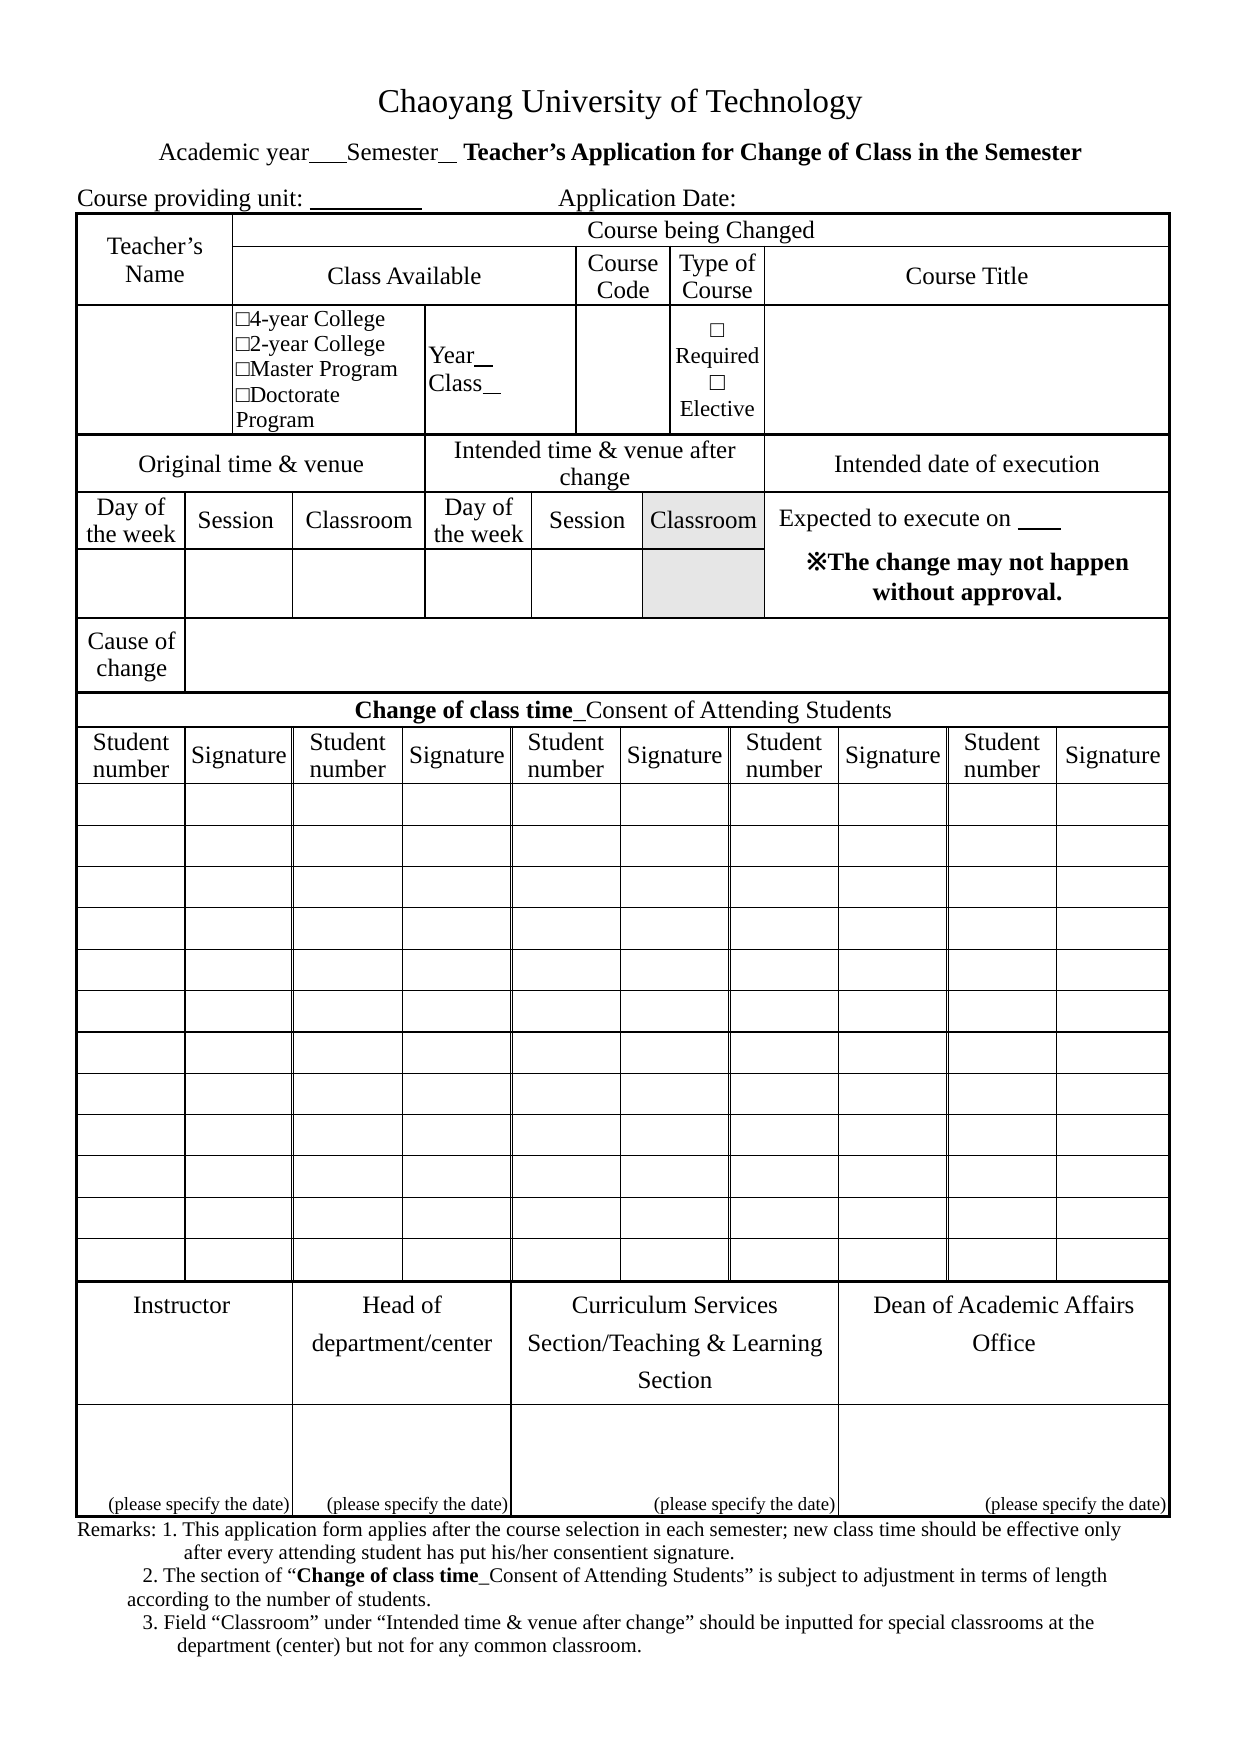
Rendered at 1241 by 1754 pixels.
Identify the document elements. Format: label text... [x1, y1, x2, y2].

table_cell [186, 1115, 291, 1155]
table_cell [621, 950, 728, 990]
table_cell (please specify the date) [512, 1405, 838, 1515]
text Chaoyang University of Technology [77, 82, 1163, 119]
table_cell Student number [731, 728, 838, 783]
table_cell [839, 950, 946, 990]
table_cell [1057, 950, 1168, 990]
table_cell [294, 991, 402, 1031]
table_cell [1057, 1033, 1168, 1073]
table_cell [1057, 784, 1168, 824]
table_cell [839, 1033, 946, 1073]
table_cell [403, 784, 510, 824]
table_cell [731, 1198, 838, 1238]
table_cell [949, 1033, 1056, 1073]
table_cell [513, 1198, 620, 1238]
table_cell [949, 1198, 1056, 1238]
table_cell [731, 1115, 838, 1155]
text 2. The section of “Change of class time_Consent of Attending Students” is subject to adjustment in terms of length according to the number of students. [77, 1564, 1163, 1611]
table_cell [78, 550, 184, 617]
table_cell (please specify the date) [293, 1405, 510, 1515]
table_cell [577, 306, 669, 433]
table_cell [621, 1033, 728, 1073]
table_cell [621, 1239, 728, 1279]
table_cell Head of department/center [293, 1283, 510, 1403]
table_cell [186, 1033, 291, 1073]
table_cell [513, 784, 620, 824]
table_cell [513, 908, 620, 949]
table_header Teacher’s Name [78, 215, 232, 304]
table_cell [1057, 1239, 1168, 1279]
table_cell [621, 1074, 728, 1114]
table_cell [731, 991, 838, 1031]
table_cell [513, 1239, 620, 1279]
table_cell [621, 867, 728, 907]
table_cell Signature [403, 728, 510, 783]
table_cell [293, 550, 424, 617]
table_cell [839, 1115, 946, 1155]
table_cell [1057, 826, 1168, 866]
table_cell Student number [78, 728, 184, 783]
table_cell Signature [839, 728, 946, 783]
table_cell [78, 1074, 184, 1114]
table_cell [949, 867, 1056, 907]
table_cell Student number [949, 728, 1056, 783]
table_cell [78, 826, 184, 866]
table_cell Cause of change [78, 619, 184, 691]
table_cell [839, 908, 946, 949]
table_cell [621, 1115, 728, 1155]
table_cell [403, 1198, 510, 1238]
table_cell Day of the week [78, 493, 184, 548]
table_cell Class Available [233, 247, 575, 304]
table_cell Course Title [765, 247, 1168, 304]
table_cell [643, 550, 764, 617]
table_cell [949, 991, 1056, 1031]
table_cell [949, 950, 1056, 990]
table_cell [513, 867, 620, 907]
table_cell [949, 1239, 1056, 1279]
table_cell [949, 826, 1056, 866]
table_cell [731, 1074, 838, 1114]
table_cell [294, 1074, 402, 1114]
table_cell [403, 991, 510, 1031]
table_cell [186, 619, 1168, 691]
table_cell [78, 1156, 184, 1197]
table_cell [513, 950, 620, 990]
table_cell Original time & venue [78, 436, 424, 491]
text 3. Field “Classroom” under “Intended time & venue after change” should be inputted for special classrooms at the department (center) but not for any common classroom. [77, 1611, 1163, 1657]
table_cell (please specify the date) [839, 1405, 1168, 1515]
table_cell [78, 1115, 184, 1155]
table_cell [731, 784, 838, 824]
table_cell [839, 867, 946, 907]
table_cell [78, 1033, 184, 1073]
table_cell [403, 1033, 510, 1073]
table_cell Student number [513, 728, 620, 783]
text Academic year Semester Teacher’s Application for Change of Class in the Semester [77, 138, 1163, 166]
table_cell Day of the week [426, 493, 531, 548]
table_cell [1057, 867, 1168, 907]
table_cell [731, 908, 838, 949]
table_cell [78, 306, 232, 433]
table_cell [186, 826, 291, 866]
table_cell Classroom [293, 493, 424, 548]
table_cell [294, 867, 402, 907]
table_cell [621, 784, 728, 824]
table_cell [513, 1156, 620, 1197]
table_cell Classroom [643, 493, 764, 548]
table_cell [186, 1239, 291, 1279]
table_cell [294, 826, 402, 866]
table_cell Expected to execute on ※The change may not happen without approval. [765, 493, 1168, 617]
table_cell [294, 784, 402, 824]
table_cell [513, 1074, 620, 1114]
table_cell [294, 908, 402, 949]
table_cell [294, 1033, 402, 1073]
table_cell [621, 1156, 728, 1197]
table_cell [403, 826, 510, 866]
table_cell □4-year College □2-year College □Master Program □Doctorate Program [233, 306, 424, 433]
table_cell Signature [186, 728, 291, 783]
table_cell [186, 550, 292, 617]
table_cell [513, 991, 620, 1031]
text Course providing unit: Application Date: [77, 184, 1169, 212]
table_cell [186, 867, 291, 907]
table_cell [78, 1239, 184, 1279]
table_cell [78, 908, 184, 949]
table_cell [294, 1156, 402, 1197]
table_cell [426, 550, 531, 617]
table_cell [839, 784, 946, 824]
table_cell □ Required □ Elective [671, 306, 764, 433]
table_cell [765, 306, 1168, 433]
table_cell [186, 784, 291, 824]
table_cell [949, 1115, 1056, 1155]
table_cell [839, 1156, 946, 1197]
table_cell [513, 826, 620, 866]
table_cell [403, 867, 510, 907]
table_cell Dean of Academic Affairs Office [839, 1283, 1168, 1403]
table_cell [949, 1074, 1056, 1114]
table_cell [403, 908, 510, 949]
table_cell [186, 950, 291, 990]
table_cell [839, 1239, 946, 1279]
table_cell [513, 1033, 620, 1073]
table_cell [403, 1239, 510, 1279]
table_cell [731, 867, 838, 907]
table_cell [294, 1198, 402, 1238]
table_cell Intended time & venue after change [426, 436, 764, 491]
table_cell [1057, 1156, 1168, 1197]
table_cell [621, 1198, 728, 1238]
table_cell [294, 1115, 402, 1155]
table_cell [403, 1156, 510, 1197]
table_cell [186, 1074, 291, 1114]
table_cell [839, 1198, 946, 1238]
table_cell Curriculum Services Section/Teaching & Learning Section [512, 1283, 838, 1403]
table_cell Student number [294, 728, 402, 783]
table_cell Intended date of execution [765, 436, 1168, 491]
table_cell [294, 1239, 402, 1279]
table_cell [949, 1156, 1056, 1197]
table_cell [621, 826, 728, 866]
table_cell [839, 1074, 946, 1114]
table_cell [532, 550, 642, 617]
table_cell [731, 1239, 838, 1279]
table_cell [731, 1156, 838, 1197]
table_cell [294, 950, 402, 990]
table_cell Change of class time_Consent of Attending Students [78, 694, 1168, 726]
table_cell [731, 950, 838, 990]
table_cell Course Code [577, 247, 669, 304]
table_cell Session [532, 493, 642, 548]
table_header Course being Changed [233, 215, 1168, 246]
table_cell [186, 1156, 291, 1197]
table_cell [1057, 1074, 1168, 1114]
text Remarks: 1. This application form applies after the course selection in each semester; new class time should be effective only after every attending student has put his/her consentient signature. [77, 1518, 1163, 1564]
table_cell (please specify the date) [78, 1405, 292, 1515]
table_cell [78, 950, 184, 990]
table_cell [513, 1115, 620, 1155]
table_cell [949, 784, 1056, 824]
table_cell Signature [1057, 728, 1168, 783]
table_cell [78, 1198, 184, 1238]
table_cell [78, 991, 184, 1031]
table_cell [1057, 991, 1168, 1031]
table_cell [621, 908, 728, 949]
table_cell Session [186, 493, 292, 548]
table_cell Type of Course [671, 247, 764, 304]
table_cell [839, 991, 946, 1031]
table_cell [186, 1198, 291, 1238]
table_cell [1057, 908, 1168, 949]
table_cell [1057, 1198, 1168, 1238]
table_cell [1057, 1115, 1168, 1155]
table_cell [403, 1074, 510, 1114]
table_cell [78, 784, 184, 824]
table_cell [949, 908, 1056, 949]
table_cell [621, 991, 728, 1031]
table_cell [731, 826, 838, 866]
table_cell [403, 1115, 510, 1155]
table_cell Year Class [426, 306, 575, 433]
table_cell [731, 1033, 838, 1073]
table_cell [186, 991, 291, 1031]
table_cell [839, 826, 946, 866]
table_cell Instructor [78, 1283, 292, 1403]
table_cell Signature [621, 728, 728, 783]
table_cell [78, 867, 184, 907]
table_cell [186, 908, 291, 949]
table_cell [403, 950, 510, 990]
